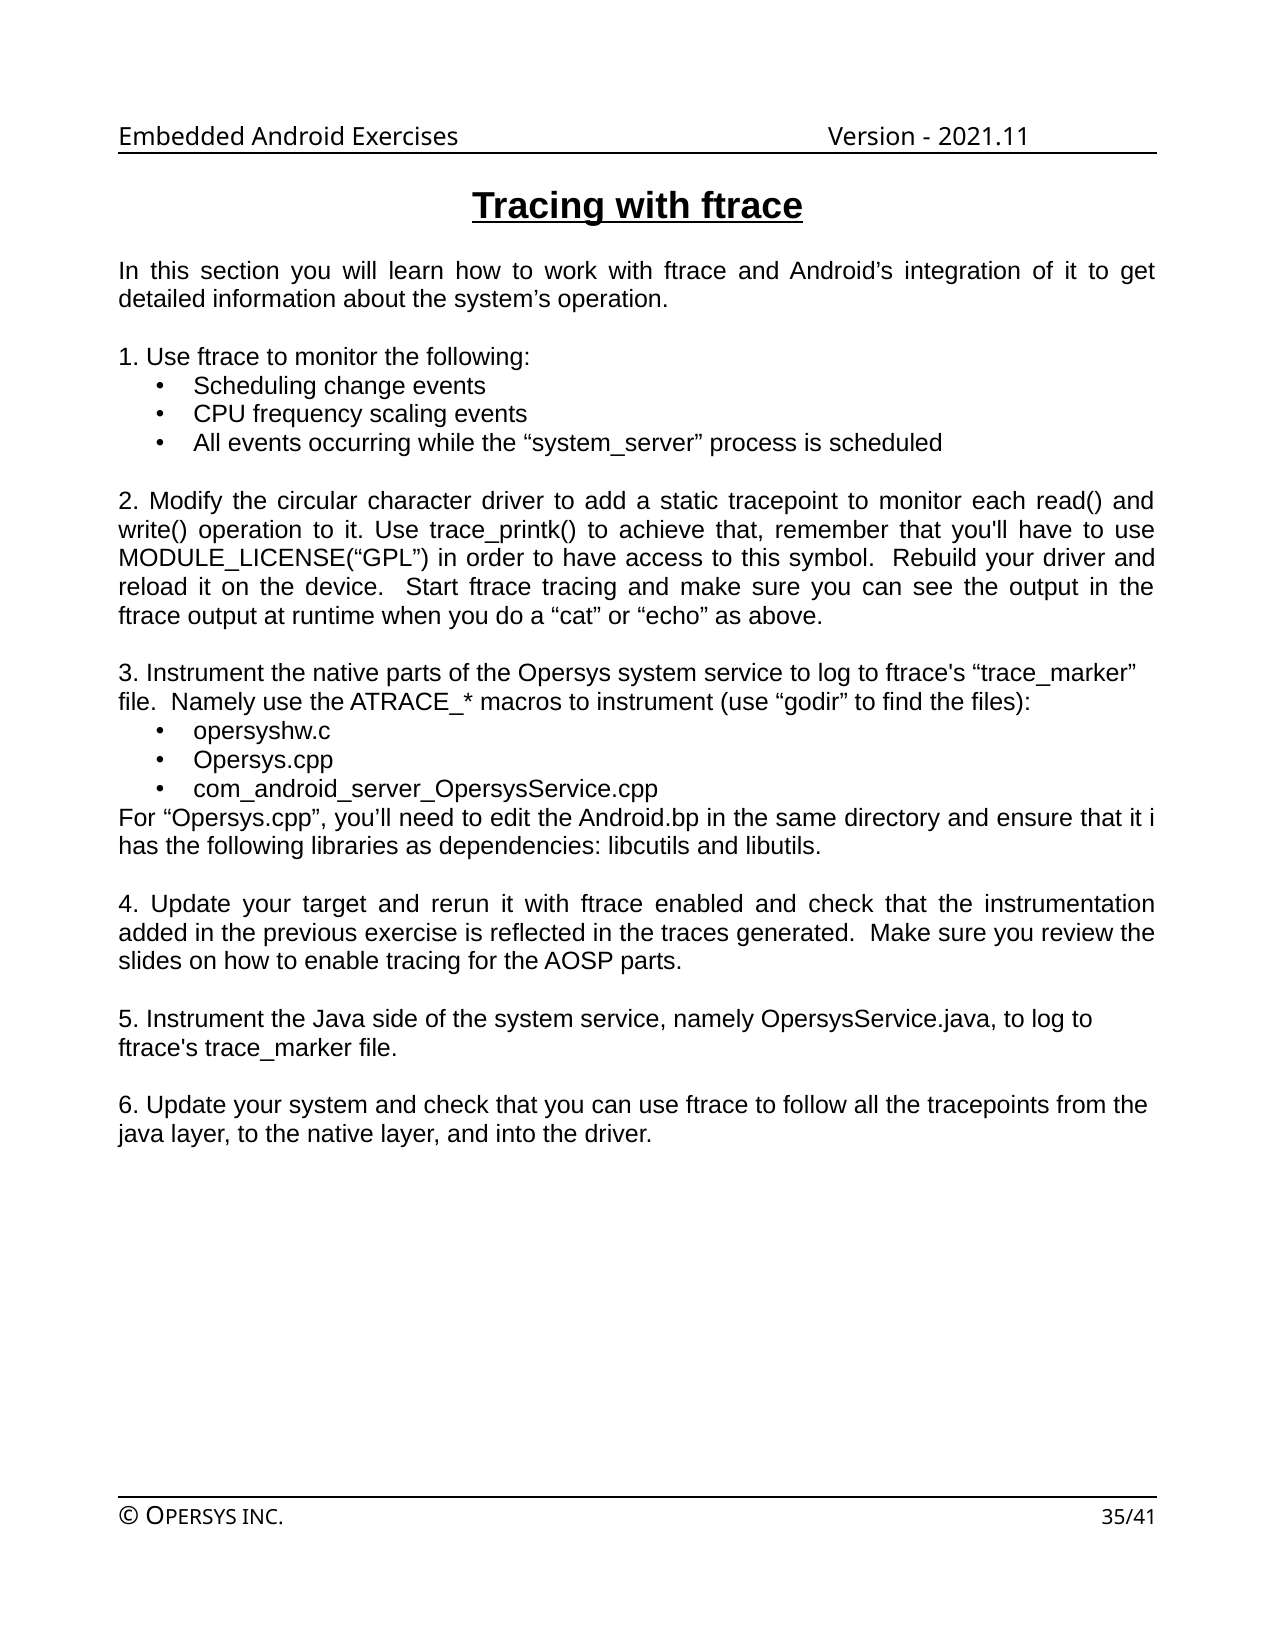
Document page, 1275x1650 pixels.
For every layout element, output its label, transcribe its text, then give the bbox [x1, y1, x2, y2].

text 2. Modify the circular character driver to add a static tracepoint to monitor each read() and write() operation to it. Use trace_printk() to achieve that, remember that you'll have to use MODULE_LICENSE(“GPL”) in order to have access to this symbol. Rebuild your driver and reload it on the device. Start ftrace tracing and make sure you can see the output in the ftrace output at runtime when you do a “cat” or “echo” as above. [118, 486, 1157, 630]
text In this section you will learn how to work with ftrace and Android’s integration of it to get detailed information about the system’s operation. [118, 256, 1157, 313]
text 4. Update your target and rerun it with ftrace enabled and check that the instrumentation added in the previous exercise is reflected in the traces generated. Make sure you review the slides on how to enable tracing for the AOSP parts. [118, 889, 1157, 975]
text 6. Update your system and check that you can use ftrace to follow all the tracepoints from the java layer, to the native layer, and into the driver. [118, 1090, 1157, 1147]
text 3. Instrument the native parts of the Opersys system service to log to ftrace's “trace_marker” file. Namely use the ATRACE_* macros to instrument (use “godir” to find the files): [118, 658, 1157, 716]
text 5. Instrument the Java side of the system service, namely OpersysService.java, to log to ftrace's trace_marker file. [118, 1004, 1157, 1061]
text For “Opersys.cpp”, you’ll need to edit the Android.bp in the same directory and ensure that it i has the following libraries as dependencies: libcutils and libutils. [118, 802, 1157, 860]
text 1. Use ftrace to monitor the following: [118, 342, 1157, 371]
list com_android_server_OpersysService.cpp [156, 774, 1157, 802]
list opersyshw.c [156, 716, 1157, 745]
list All events occurring while the “system_server” process is scheduled [156, 428, 1157, 457]
text Tracing with ftrace [118, 184, 1157, 227]
list Scheduling change events [156, 371, 1157, 399]
list CPU frequency scaling events [156, 399, 1157, 428]
list Opersys.cpp [156, 745, 1157, 774]
